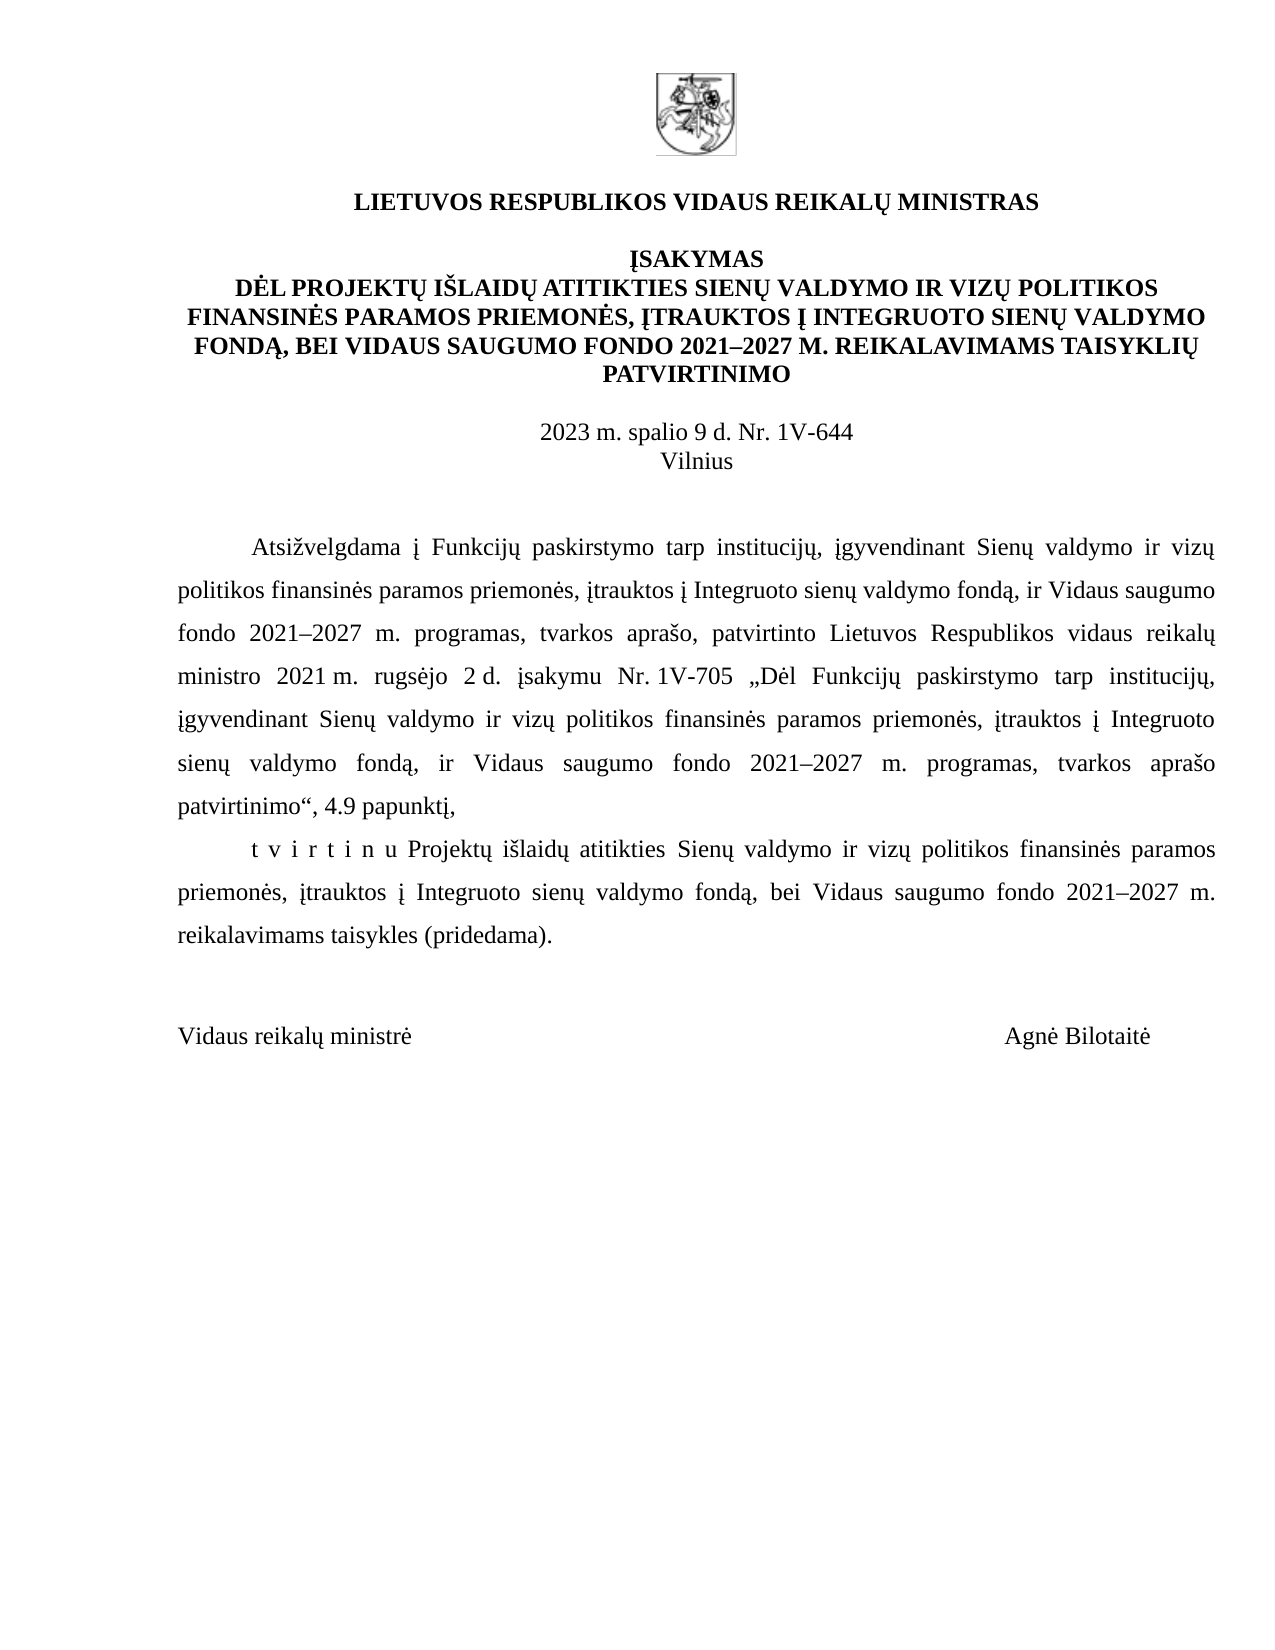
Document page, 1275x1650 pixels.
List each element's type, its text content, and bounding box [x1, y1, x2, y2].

text DĖL PROJEKTŲ IŠLAIDŲ ATITIKTIES SIENŲ VALDYMO IR VIZŲ POLITIKOS FINANSINĖS PARAMOS PRIEMONĖS, ĮTRAUKTOS Į INTEGRUOTO SIENŲ VALDYMO FONDĄ, BEI VIDAUS SAUGUMO FONDO 2021–2027 M. REIKALAVIMAMS TAISYKLIŲ PATVIRTINIMO [177, 273, 1216, 388]
text ĮSAKYMAS [177, 244, 1216, 273]
text Vidaus reikalų ministrė Agnė Bilotaitė [177, 1021, 1216, 1049]
text Atsižvelgdama į Funkcijų paskirstymo tarp institucijų, įgyvendinant Sienų valdymo ir vizų politikos finansinės paramos priemonės, įtrauktos į Integruoto sienų valdymo fondą, ir Vidaus saugumo fondo 2021–2027 m. programas, tvarkos aprašo, patvirtinto Lietuvos Respublikos vidaus reikalų ministro 2021 m. rugsėjo 2 d. įsakymu Nr. 1V-705 „Dėl Funkcijų paskirstymo tarp institucijų, įgyvendinant Sienų valdymo ir vizų politikos finansinės paramos priemonės, įtrauktos į Integruoto sienų valdymo fondą, ir Vidaus saugumo fondo 2021–2027 m. programas, tvarkos aprašo patvirtinimo“, 4.9 papunktį, [177, 532, 1216, 819]
text Vilnius [177, 446, 1216, 474]
text t v i r t i n u Projektų išlaidų atitikties Sienų valdymo ir vizų politikos finansinės paramos priemonės, įtrauktos į Integruoto sienų valdymo fondą, bei Vidaus saugumo fondo 2021–2027 m. reikalavimams taisykles (pridedama). [177, 834, 1216, 949]
text 2023 m. spalio 9 d. Nr. 1V-644 [177, 417, 1216, 446]
text LIETUVOS RESPUBLIKOS VIDAUS REIKALŲ MINISTRAS [177, 187, 1216, 216]
